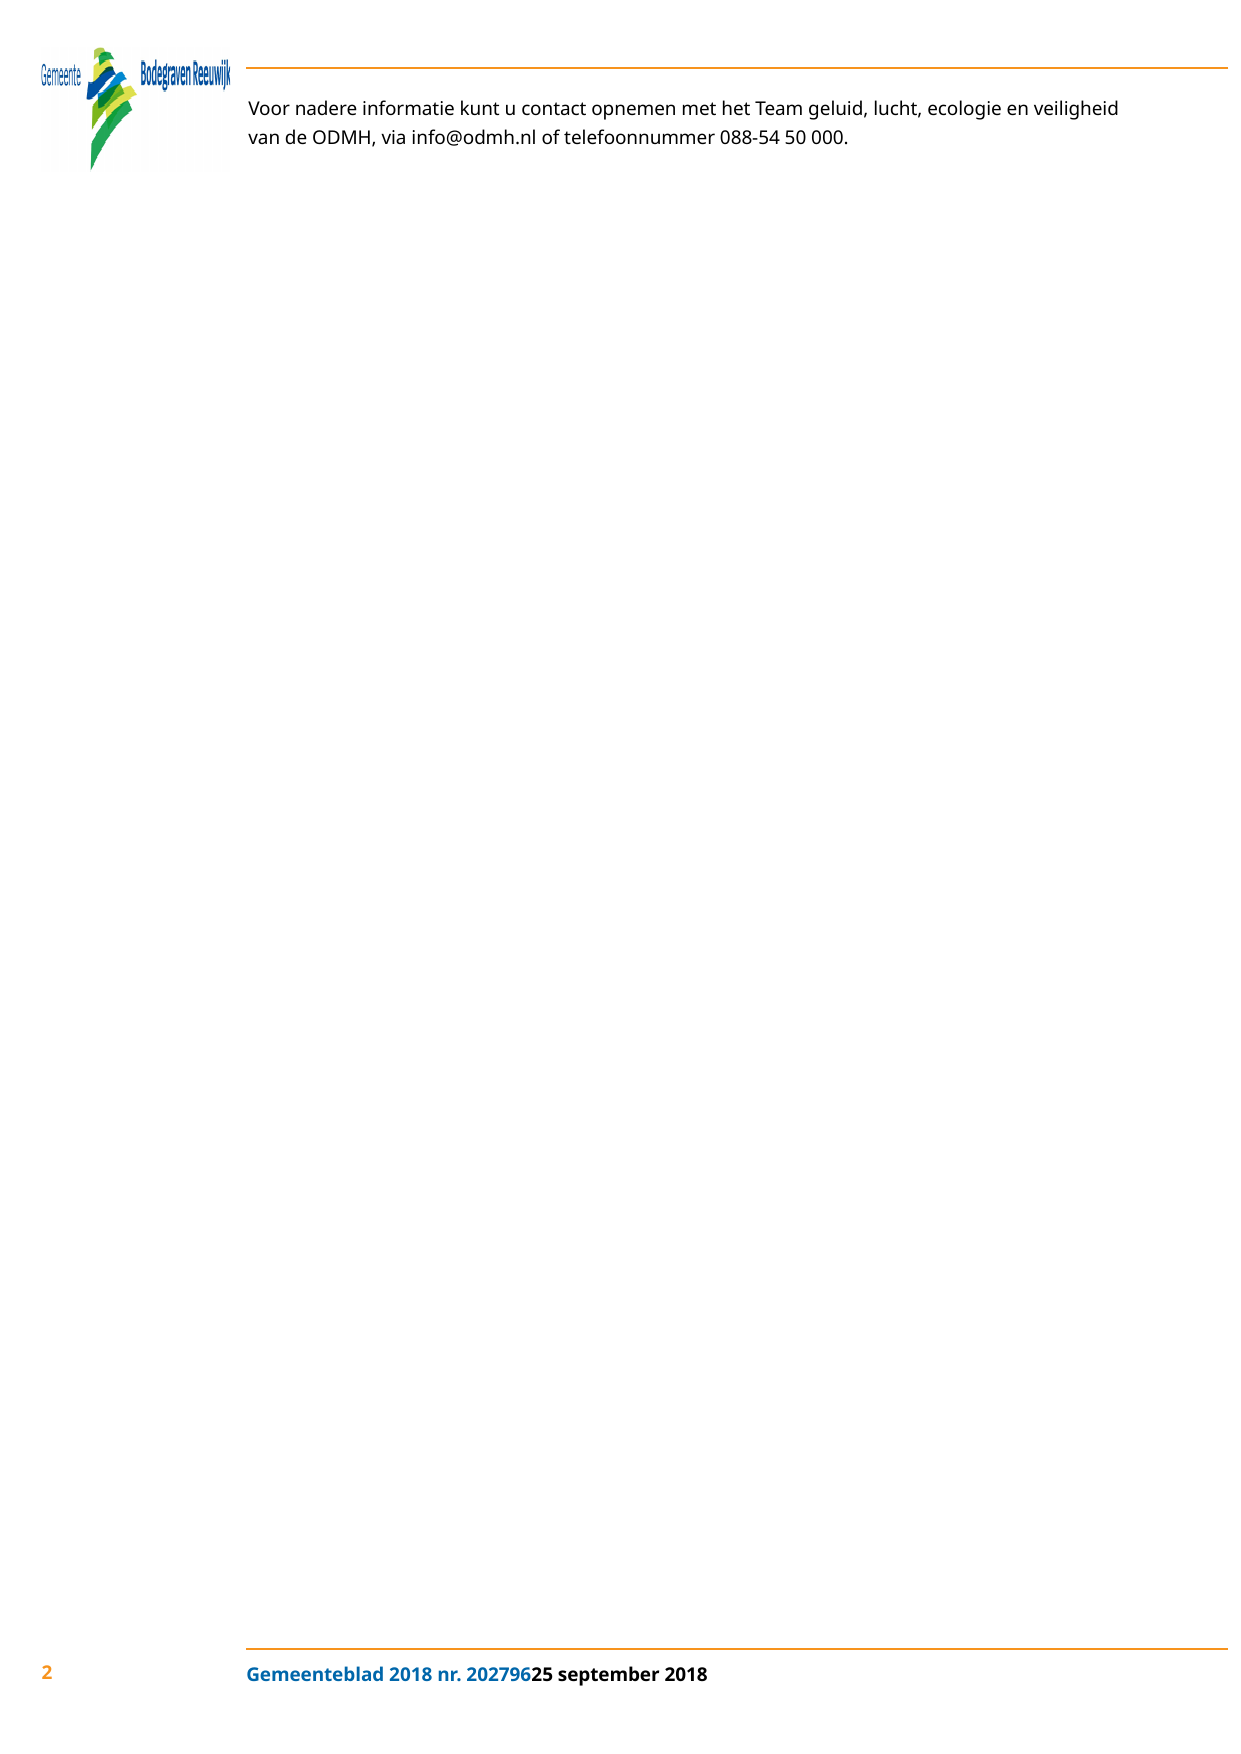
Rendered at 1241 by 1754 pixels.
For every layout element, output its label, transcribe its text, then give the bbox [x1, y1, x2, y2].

text Voor nadere informatie kunt u contact opnemen met het Team geluid, lucht, ecologie en veiligheid van de ODMH, via info@odmh.nl of telefoonnummer 088-54 50 000. [248, 95, 1152, 150]
picture [41, 47, 231, 172]
